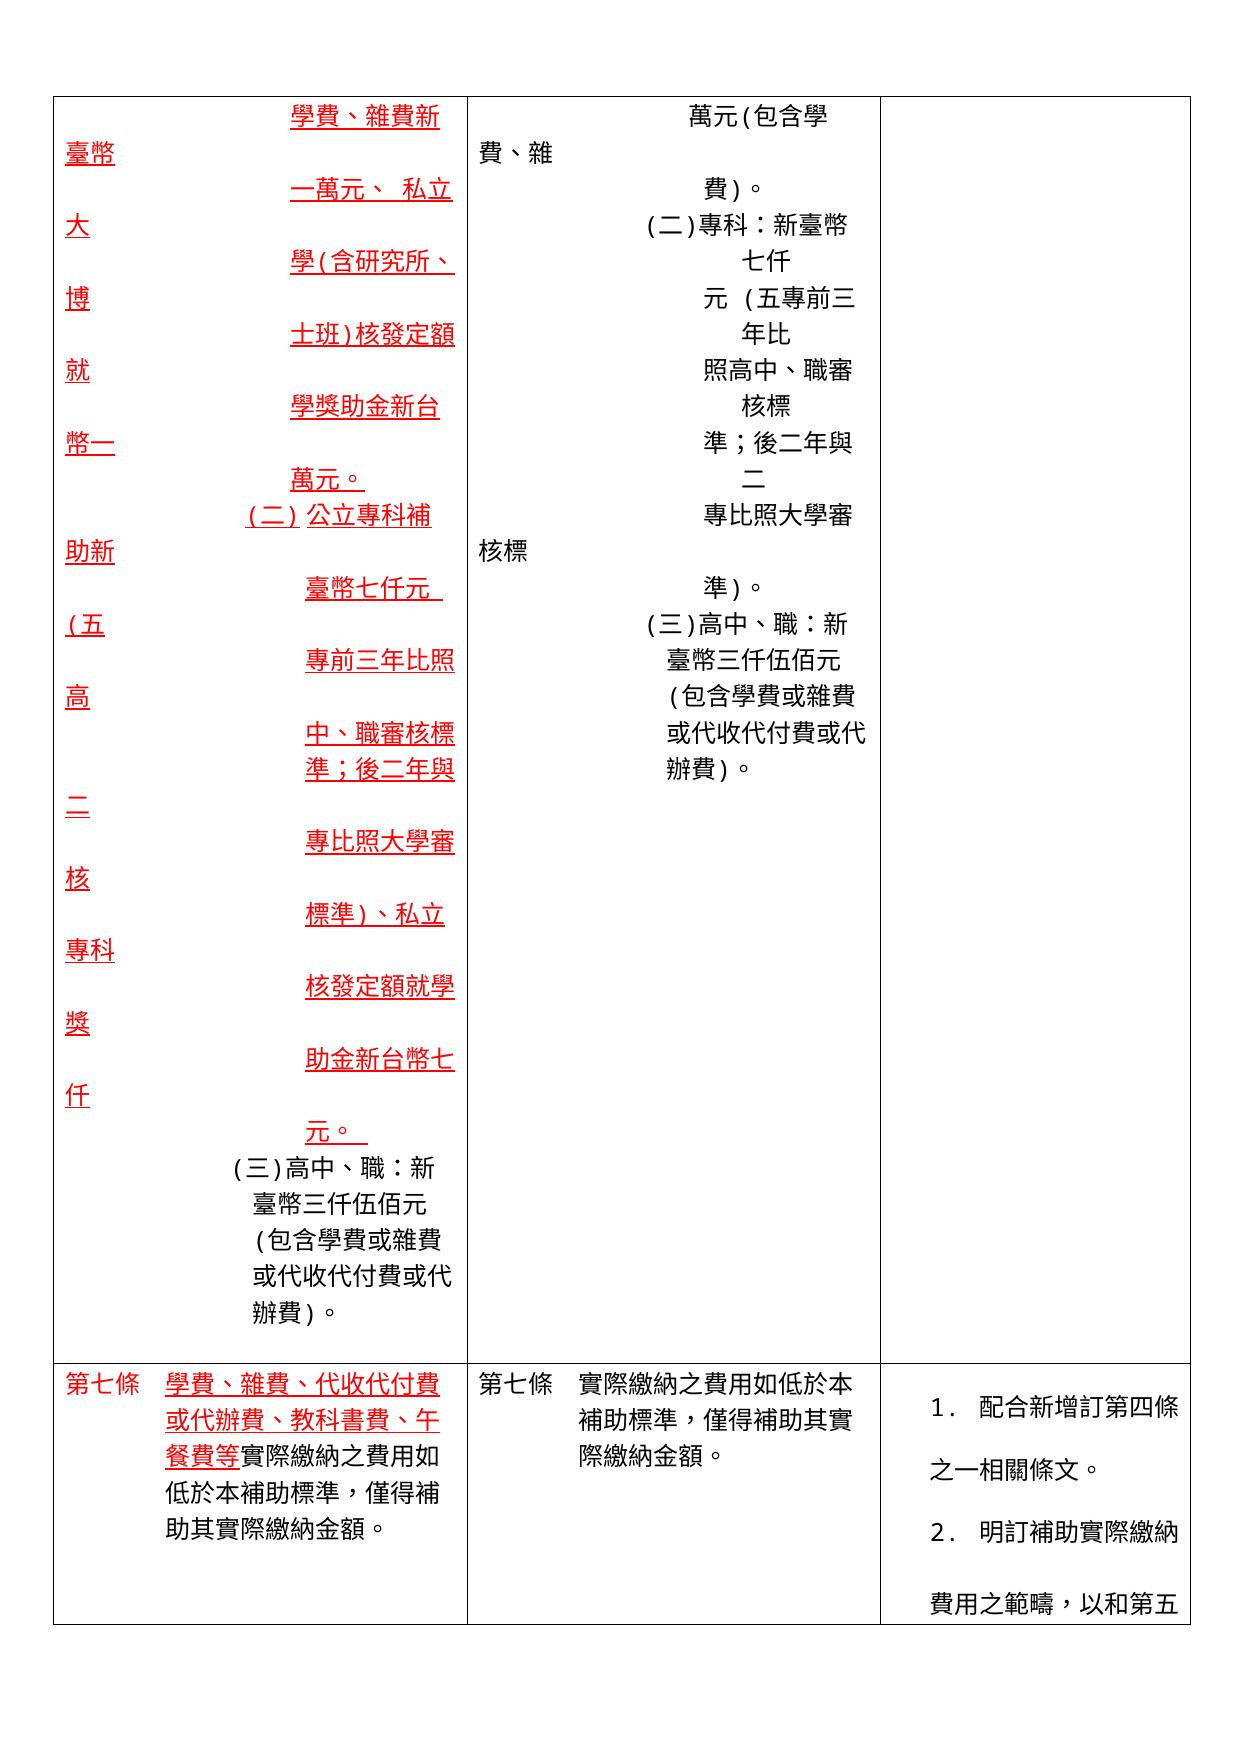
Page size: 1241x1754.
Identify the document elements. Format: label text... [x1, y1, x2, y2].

table_cell 第七條 實際繳納之費用如低於本補助標準，僅得補助其實際繳納金額。 [468, 1364, 880, 1624]
table_cell 學費、雜費新臺幣 一萬元、 私立大 學(含研究所、博 士班)核發定額就 學獎助金新台幣一 萬元。 (二) 公立專科補助新 臺幣七仟元 (五 專前三年比照高 中、職審核標 準；後二年與二 專比照大學審核 標準)、私立專科 核發定額就學獎 助金新台幣七仟 元。 (三)高中、職：新臺幣三仟伍佰元(包含學費或雜費或代收代付費或代辦費)。 [54, 97, 467, 1363]
table_cell 第七條 學費、雜費、代收代付費或代辦費、教科書費、午餐費等實際繳納之費用如低於本補助標準，僅得補助其實際繳納金額。 [54, 1364, 467, 1624]
table_cell [881, 97, 1190, 1363]
table_cell 萬元(包含學費、雜 費)。 (二)專科：新臺幣七仟 元 (五專前三年比 照高中、職審核標 準；後二年與二 專比照大學審核標 準)。 (三)高中、職：新臺幣三仟伍佰元(包含學費或雜費或代收代付費或代辦費)。 [468, 97, 880, 1363]
table_cell 配合新增訂第四條之一相關條文。 明訂補助實際繳納費用之範疇，以和第五 [881, 1364, 1190, 1624]
